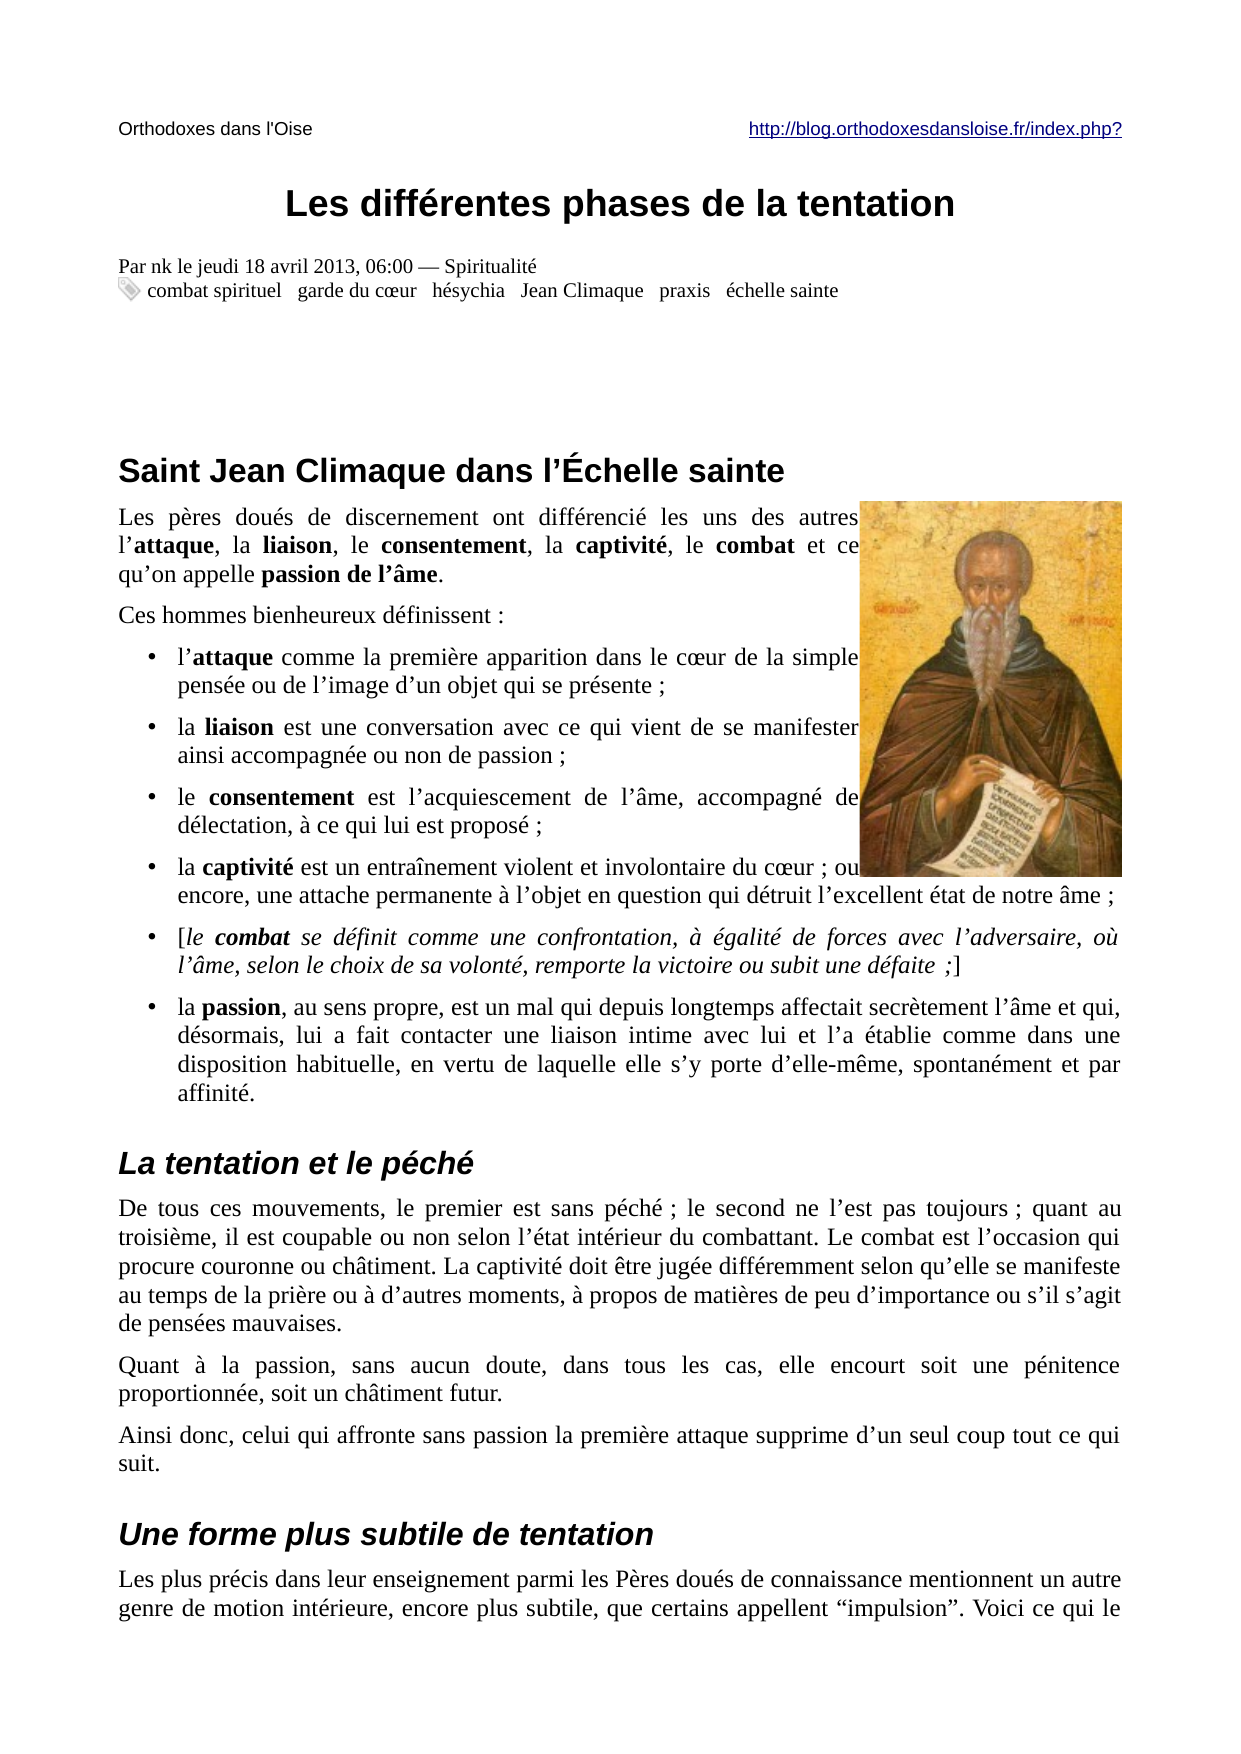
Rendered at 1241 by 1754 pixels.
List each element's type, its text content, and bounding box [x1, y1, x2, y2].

list [le combat se définit comme une confrontation, à égalité de forces avec l’adversaire, où l’âme, selon le choix de sa volonté, remporte la victoire ou subit une défaite ;] [148, 922, 1122, 979]
subtitle Saint Jean Climaque dans l’Échelle sainte [118, 451, 1122, 489]
text Par nk le jeudi 18 avril 2013, 06:00 — Spiritualité [118, 254, 1122, 278]
list la passion, au sens propre, est un mal qui depuis longtemps affectait secrètement l’âme et qui, désormais, lui a fait contacter une liaison intime avec lui et l’a établie comme dans une disposition habituelle, en vertu de laquelle elle s’y porte d’elle-même, spontanément et par affinité. [148, 992, 1122, 1107]
list la captivité est un entraînement violent et involontaire du cœur ; ou encore, une attache permanente à l’objet en question qui détruit l’excellent état de notre âme ; [148, 852, 1122, 909]
list l’attaque comme la première apparition dans le cœur de la simple pensée ou de l’image d’un objet qui se présente ; [148, 642, 859, 699]
picture [859, 501, 1122, 877]
text Ces hommes bienheureux définissent : [118, 600, 859, 629]
text Les plus précis dans leur enseignement parmi les Pères doués de connaissance mentionnent un autre genre de motion intérieure, encore plus subtile, que certains appellent “impulsion”. Voici ce qui le [118, 1564, 1122, 1622]
title Les différentes phases de la tentation [118, 181, 1122, 224]
picture [118, 277, 142, 302]
subtitle Une forme plus subtile de tentation [118, 1515, 1122, 1552]
text Orthodoxes dans l'Oise http://blog.orthodoxesdansloise.fr/index.php? [118, 118, 1122, 140]
text De tous ces mouvements, le premier est sans péché ; le second ne l’est pas toujours ; quant au troisième, il est coupable ou non selon l’état intérieur du combattant. Le combat est l’occasion qui procure couronne ou châtiment. La captivité doit être jugée différemment selon qu’elle se manifeste au temps de la prière ou à d’autres moments, à propos de matières de peu d’importance ou s’il s’agit de pensées mauvaises. [118, 1193, 1122, 1337]
text Ainsi donc, celui qui affronte sans passion la première attaque supprime d’un seul coup tout ce qui suit. [118, 1420, 1122, 1477]
subtitle La tentation et le péché [118, 1144, 1122, 1181]
text Les pères doués de discernement ont différencié les uns des autres l’attaque, la liaison, le consentement, la captivité, le combat et ce qu’on appelle passion de l’âme. [118, 502, 859, 588]
list le consentement est l’acquiescement de l’âme, accompagné de délectation, à ce qui lui est proposé ; [148, 782, 859, 839]
text Quant à la passion, sans aucun doute, dans tous les cas, elle encourt soit une pénitence proportionnée, soit un châtiment futur. [118, 1350, 1122, 1407]
text combat spirituel garde du cœur hésychia Jean Climaque praxis échelle sainte [142, 278, 1122, 302]
list la liaison est une conversation avec ce qui vient de se manifester ainsi accompagnée ou non de passion ; [148, 712, 859, 769]
